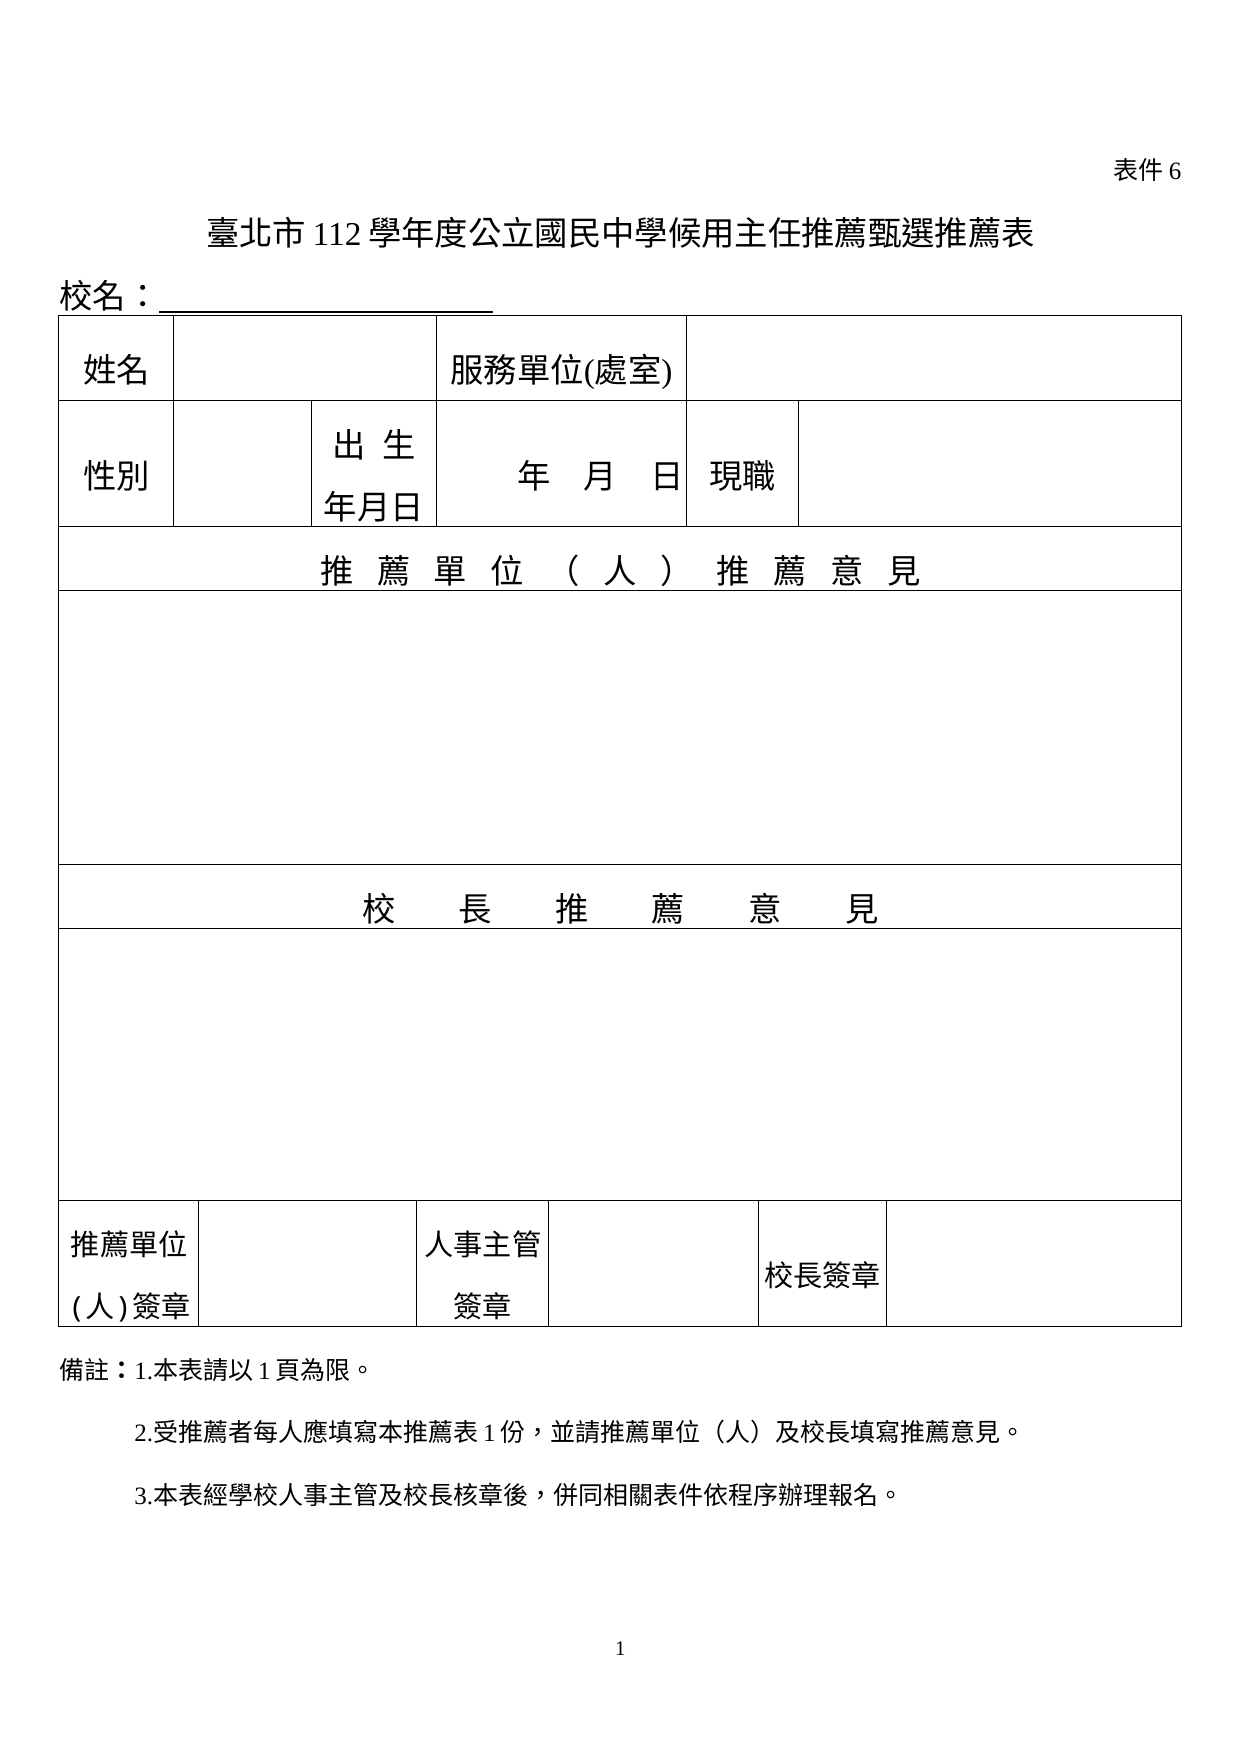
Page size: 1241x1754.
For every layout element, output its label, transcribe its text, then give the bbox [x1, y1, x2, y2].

table_cell 人事主管 簽章 [417, 1201, 548, 1326]
table_cell [887, 1201, 1181, 1326]
table_cell 性別 [59, 401, 173, 526]
table_cell 出生 年月日 [312, 401, 436, 526]
table_cell [174, 401, 311, 526]
table_cell [59, 929, 1181, 1200]
table_cell 推薦單位 (人)簽章 [59, 1201, 198, 1326]
text 3.本表經學校人事主管及校長核章後，併同相關表件依程序辦理報名。 [134, 1452, 1181, 1514]
table_header 服務單位(處室) [437, 316, 686, 400]
table_cell 現職 [687, 401, 798, 526]
text 2.受推薦者每人應填寫本推薦表1份，並請推薦單位（人）及校長填寫推薦意見。 [134, 1389, 1181, 1452]
table_cell 年 月 日 [437, 401, 686, 526]
table_cell [199, 1201, 416, 1326]
table_cell [549, 1201, 758, 1326]
text 校名： [59, 252, 1181, 314]
table_header [174, 316, 436, 400]
text 備註：1.本表請以1頁為限。 [59, 1327, 1181, 1389]
table_cell 校長推薦意見 [59, 865, 1181, 928]
table_header [687, 316, 1181, 400]
table_cell [799, 401, 1181, 526]
table_cell [59, 591, 1181, 864]
table_cell 校長簽章 [759, 1201, 886, 1326]
text 臺北市112學年度公立國民中學候用主任推薦甄選推薦表 [59, 189, 1181, 252]
text 表件6 [59, 127, 1181, 189]
table_cell 推薦單位（人）推薦意見 [59, 527, 1181, 589]
table_header 姓名 [59, 316, 173, 400]
